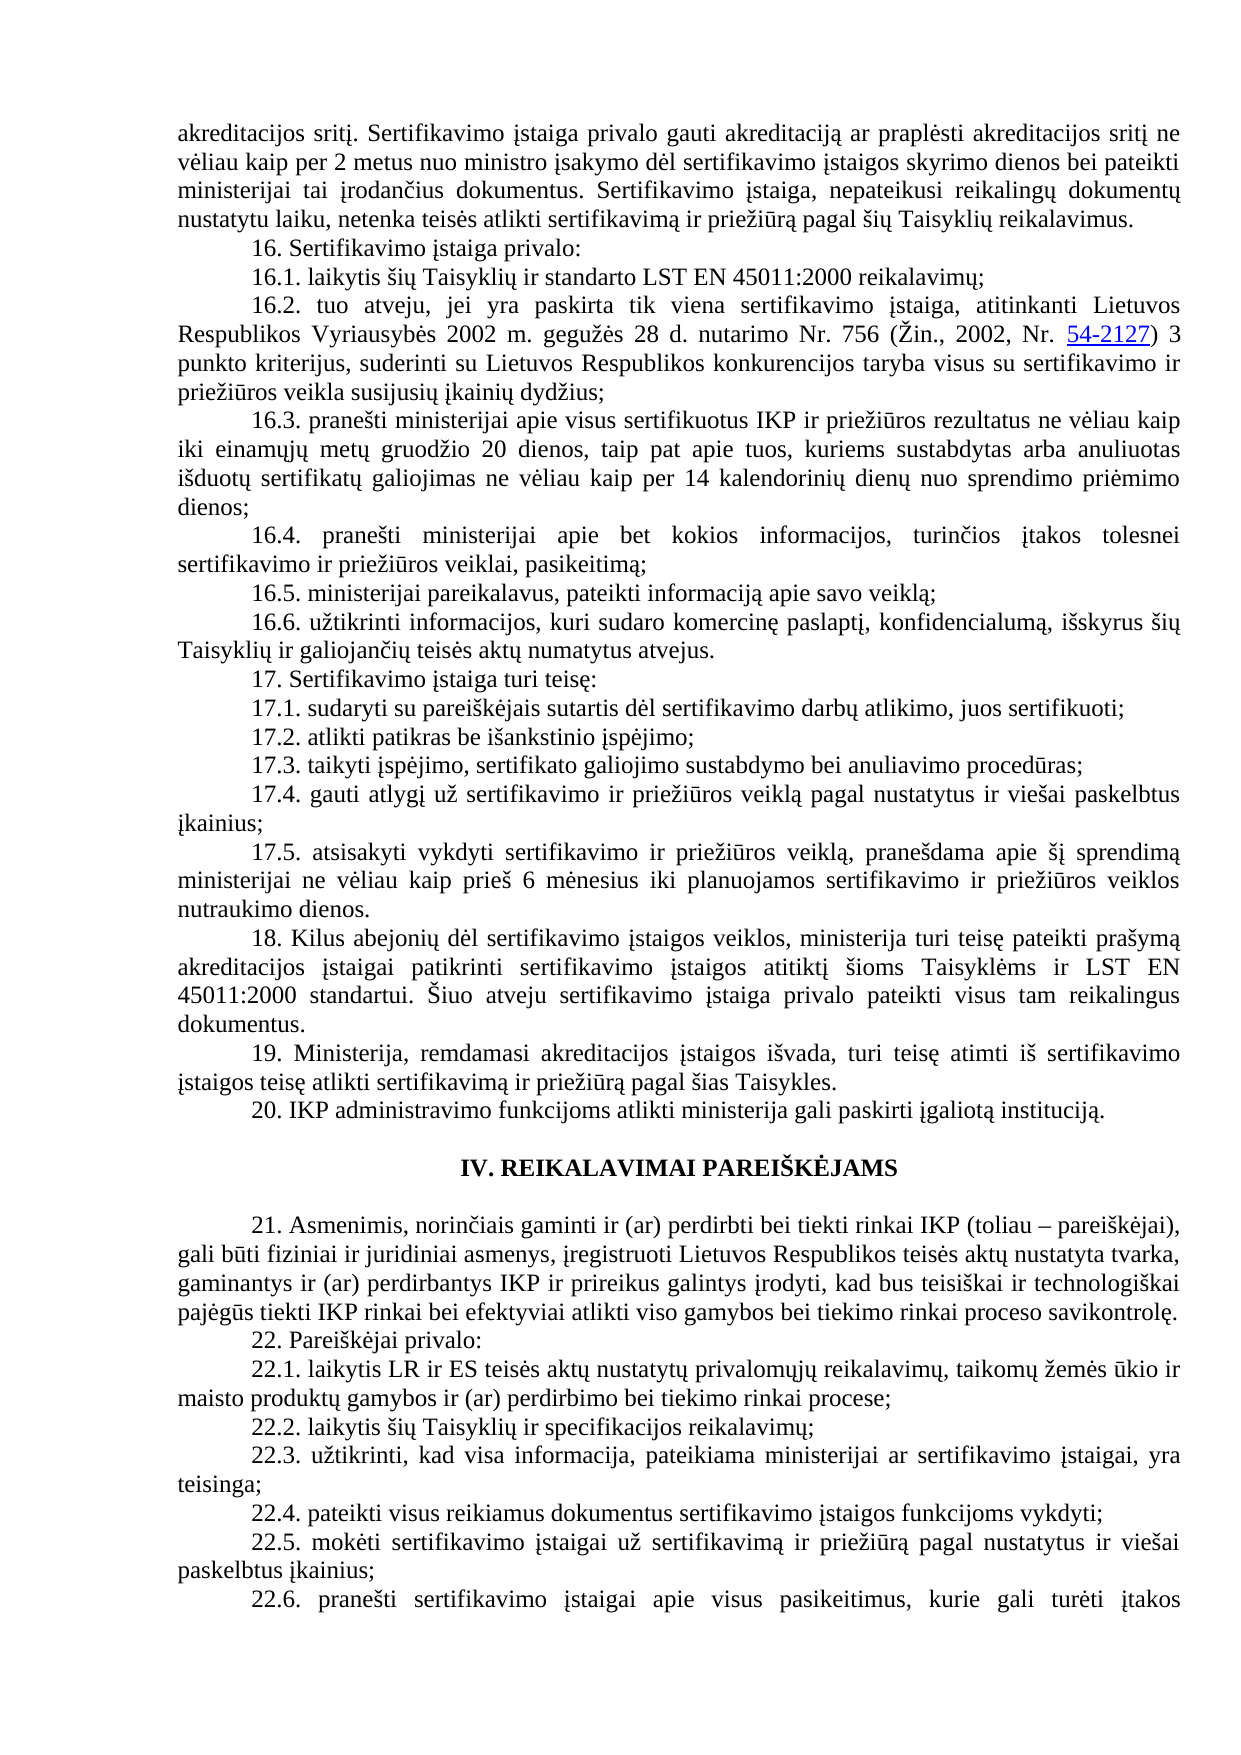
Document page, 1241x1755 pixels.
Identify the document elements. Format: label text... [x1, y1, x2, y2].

text 16.6. užtikrinti informacijos, kuri sudaro komercinę paslaptį, konfidencialumą, išskyrus šių Taisyklių ir galiojančių teisės aktų numatytus atvejus. [177, 607, 1181, 664]
text 20. IKP administravimo funkcijoms atlikti ministerija gali paskirti įgaliotą instituciją. [177, 1096, 1181, 1124]
text 22.5. mokėti sertifikavimo įstaigai už sertifikavimą ir priežiūrą pagal nustatytus ir viešai paskelbtus įkainius; [177, 1527, 1181, 1584]
text 17.3. taikyti įspėjimo, sertifikato galiojimo sustabdymo bei anuliavimo procedūras; [177, 751, 1181, 779]
text 16.1. laikytis šių Taisyklių ir standarto LST EN 45011:2000 reikalavimų; [177, 262, 1181, 291]
text 22.3. užtikrinti, kad visa informacija, pateikiama ministerijai ar sertifikavimo įstaigai, yra teisinga; [177, 1441, 1181, 1498]
text IV. REIKALAVIMAI PAREIŠKĖJAMS [177, 1153, 1181, 1182]
text 16. Sertifikavimo įstaiga privalo: [177, 233, 1181, 262]
text 22.6. pranešti sertifikavimo įstaigai apie visus pasikeitimus, kurie gali turėti įtakos [177, 1584, 1181, 1613]
text 17.2. atlikti patikras be išankstinio įspėjimo; [177, 722, 1181, 751]
text 16.2. tuo atveju, jei yra paskirta tik viena sertifikavimo įstaiga, atitinkanti Lietuvos Respublikos Vyriausybės 2002 m. gegužės 28 d. nutarimo Nr. 756 (Žin., 2002, Nr. 54-2127) 3 punkto kriterijus, suderinti su Lietuvos Respublikos konkurencijos taryba visus su sertifikavimo ir priežiūros veikla susijusių įkainių dydžius; [177, 291, 1181, 406]
text 22.2. laikytis šių Taisyklių ir specifikacijos reikalavimų; [177, 1412, 1181, 1441]
text 22. Pareiškėjai privalo: [177, 1326, 1181, 1354]
text 16.3. pranešti ministerijai apie visus sertifikuotus IKP ir priežiūros rezultatus ne vėliau kaip iki einamųjų metų gruodžio 20 dienos, taip pat apie tuos, kuriems sustabdytas arba anuliuotas išduotų sertifikatų galiojimas ne vėliau kaip per 14 kalendorinių dienų nuo sprendimo priėmimo dienos; [177, 406, 1181, 521]
text 16.4. pranešti ministerijai apie bet kokios informacijos, turinčios įtakos tolesnei sertifikavimo ir priežiūros veiklai, pasikeitimą; [177, 521, 1181, 578]
text akreditacijos sritį. Sertifikavimo įstaiga privalo gauti akreditaciją ar praplėsti akreditacijos sritį ne vėliau kaip per 2 metus nuo ministro įsakymo dėl sertifikavimo įstaigos skyrimo dienos bei pateikti ministerijai tai įrodančius dokumentus. Sertifikavimo įstaiga, nepateikusi reikalingų dokumentų nustatytu laiku, netenka teisės atlikti sertifikavimą ir priežiūrą pagal šių Taisyklių reikalavimus. [177, 118, 1181, 233]
text 22.4. pateikti visus reikiamus dokumentus sertifikavimo įstaigos funkcijoms vykdyti; [177, 1498, 1181, 1527]
text 21. Asmenimis, norinčiais gaminti ir (ar) perdirbti bei tiekti rinkai IKP (toliau – pareiškėjai), gali būti fiziniai ir juridiniai asmenys, įregistruoti Lietuvos Respublikos teisės aktų nustatyta tvarka, gaminantys ir (ar) perdirbantys IKP ir prireikus galintys įrodyti, kad bus teisiškai ir technologiškai pajėgūs tiekti IKP rinkai bei efektyviai atlikti viso gamybos bei tiekimo rinkai proceso savikontrolę. [177, 1211, 1181, 1326]
text 17. Sertifikavimo įstaiga turi teisę: [177, 664, 1181, 693]
text 17.5. atsisakyti vykdyti sertifikavimo ir priežiūros veiklą, pranešdama apie šį sprendimą ministerijai ne vėliau kaip prieš 6 mėnesius iki planuojamos sertifikavimo ir priežiūros veiklos nutraukimo dienos. [177, 837, 1181, 923]
text 17.1. sudaryti su pareiškėjais sutartis dėl sertifikavimo darbų atlikimo, juos sertifikuoti; [177, 693, 1181, 722]
text 18. Kilus abejonių dėl sertifikavimo įstaigos veiklos, ministerija turi teisę pateikti prašymą akreditacijos įstaigai patikrinti sertifikavimo įstaigos atitiktį šioms Taisyklėms ir LST EN 45011:2000 standartui. Šiuo atveju sertifikavimo įstaiga privalo pateikti visus tam reikalingus dokumentus. [177, 923, 1181, 1038]
text 22.1. laikytis LR ir ES teisės aktų nustatytų privalomųjų reikalavimų, taikomų žemės ūkio ir maisto produktų gamybos ir (ar) perdirbimo bei tiekimo rinkai procese; [177, 1354, 1181, 1412]
text 19. Ministerija, remdamasi akreditacijos įstaigos išvada, turi teisę atimti iš sertifikavimo įstaigos teisę atlikti sertifikavimą ir priežiūrą pagal šias Taisykles. [177, 1038, 1181, 1096]
text 17.4. gauti atlygį už sertifikavimo ir priežiūros veiklą pagal nustatytus ir viešai paskelbtus įkainius; [177, 779, 1181, 837]
text 16.5. ministerijai pareikalavus, pateikti informaciją apie savo veiklą; [177, 578, 1181, 607]
